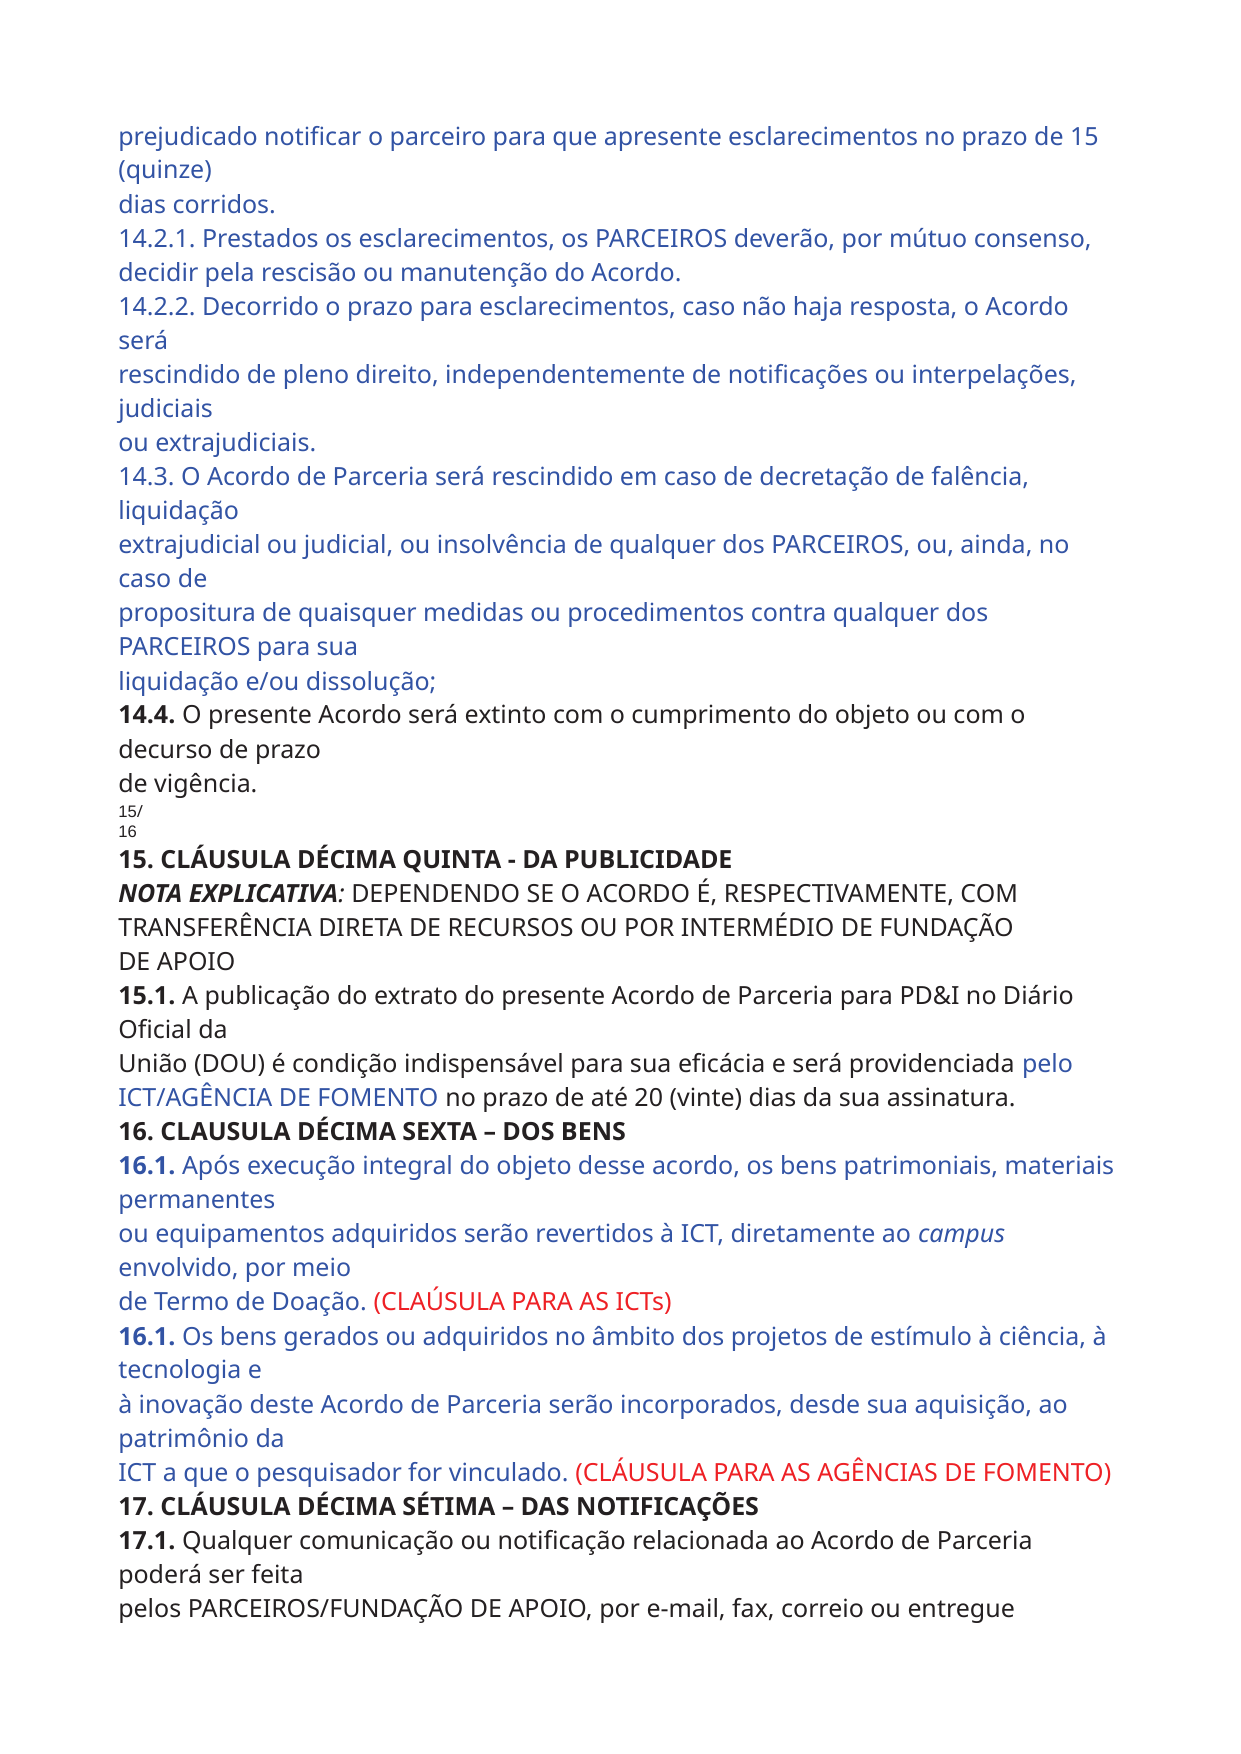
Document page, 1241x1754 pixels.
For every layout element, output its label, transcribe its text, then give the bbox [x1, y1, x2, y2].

text DE APOIO [118, 943, 1122, 977]
text 15. CLÁUSULA DÉCIMA QUINTA - DA PUBLICIDADE [118, 841, 1122, 875]
text 14.3. O Acordo de Parceria será rescindido em caso de decretação de falência, liquidação [118, 459, 1122, 527]
text rescindido de pleno direito, independentemente de notificações ou interpelações, judiciais [118, 357, 1122, 425]
text 17.1. Qualquer comunicação ou notificação relacionada ao Acordo de Parceria poderá ser feita [118, 1522, 1122, 1591]
text ICT a que o pesquisador for vinculado. (CLÁUSULA PARA AS AGÊNCIAS DE FOMENTO) [118, 1454, 1122, 1488]
text de Termo de Doação. (CLAÚSULA PARA AS ICTs) [118, 1284, 1122, 1318]
text dias corridos. [118, 186, 1122, 220]
text NOTA EXPLICATIVA: DEPENDENDO SE O ACORDO É, RESPECTIVAMENTE, COM [118, 875, 1122, 909]
text de vigência. [118, 765, 1122, 799]
text 14.4. O presente Acordo será extinto com o cumprimento do objeto ou com o decurso de prazo [118, 697, 1122, 765]
text ou extrajudiciais. [118, 425, 1122, 459]
text 16 [118, 822, 1122, 841]
text 15.1. A publicação do extrato do presente Acordo de Parceria para PD&I no Diário Oficial da [118, 977, 1122, 1046]
text liquidação e/ou dissolução; [118, 663, 1122, 697]
text decidir pela rescisão ou manutenção do Acordo. [118, 254, 1122, 288]
text 15/ [118, 799, 1122, 822]
text 17. CLÁUSULA DÉCIMA SÉTIMA – DAS NOTIFICAÇÕES [118, 1488, 1122, 1522]
text 14.2.1. Prestados os esclarecimentos, os PARCEIROS deverão, por mútuo consenso, [118, 220, 1122, 254]
text 16. CLAUSULA DÉCIMA SEXTA – DOS BENS [118, 1114, 1122, 1148]
text propositura de quaisquer medidas ou procedimentos contra qualquer dos PARCEIROS para sua [118, 595, 1122, 663]
text extrajudicial ou judicial, ou insolvência de qualquer dos PARCEIROS, ou, ainda, no caso de [118, 527, 1122, 595]
text União (DOU) é condição indispensável para sua eficácia e será providenciada pelo [118, 1046, 1122, 1080]
text à inovação deste Acordo de Parceria serão incorporados, desde sua aquisição, ao patrimônio da [118, 1386, 1122, 1454]
text prejudicado notificar o parceiro para que apresente esclarecimentos no prazo de 15 (quinze) [118, 118, 1122, 186]
text 14.2.2. Decorrido o prazo para esclarecimentos, caso não haja resposta, o Acordo será [118, 288, 1122, 357]
text 16.1. Após execução integral do objeto desse acordo, os bens patrimoniais, materiais permanentes [118, 1148, 1122, 1216]
text 16.1. Os bens gerados ou adquiridos no âmbito dos projetos de estímulo à ciência, à tecnologia e [118, 1318, 1122, 1386]
text ou equipamentos adquiridos serão revertidos à ICT, diretamente ao campus envolvido, por meio [118, 1216, 1122, 1284]
text pelos PARCEIROS/FUNDAÇÃO DE APOIO, por e-mail, fax, correio ou entregue [118, 1591, 1122, 1625]
text TRANSFERÊNCIA DIRETA DE RECURSOS OU POR INTERMÉDIO DE FUNDAÇÃO [118, 909, 1122, 943]
text ICT/AGÊNCIA DE FOMENTO no prazo de até 20 (vinte) dias da sua assinatura. [118, 1080, 1122, 1114]
